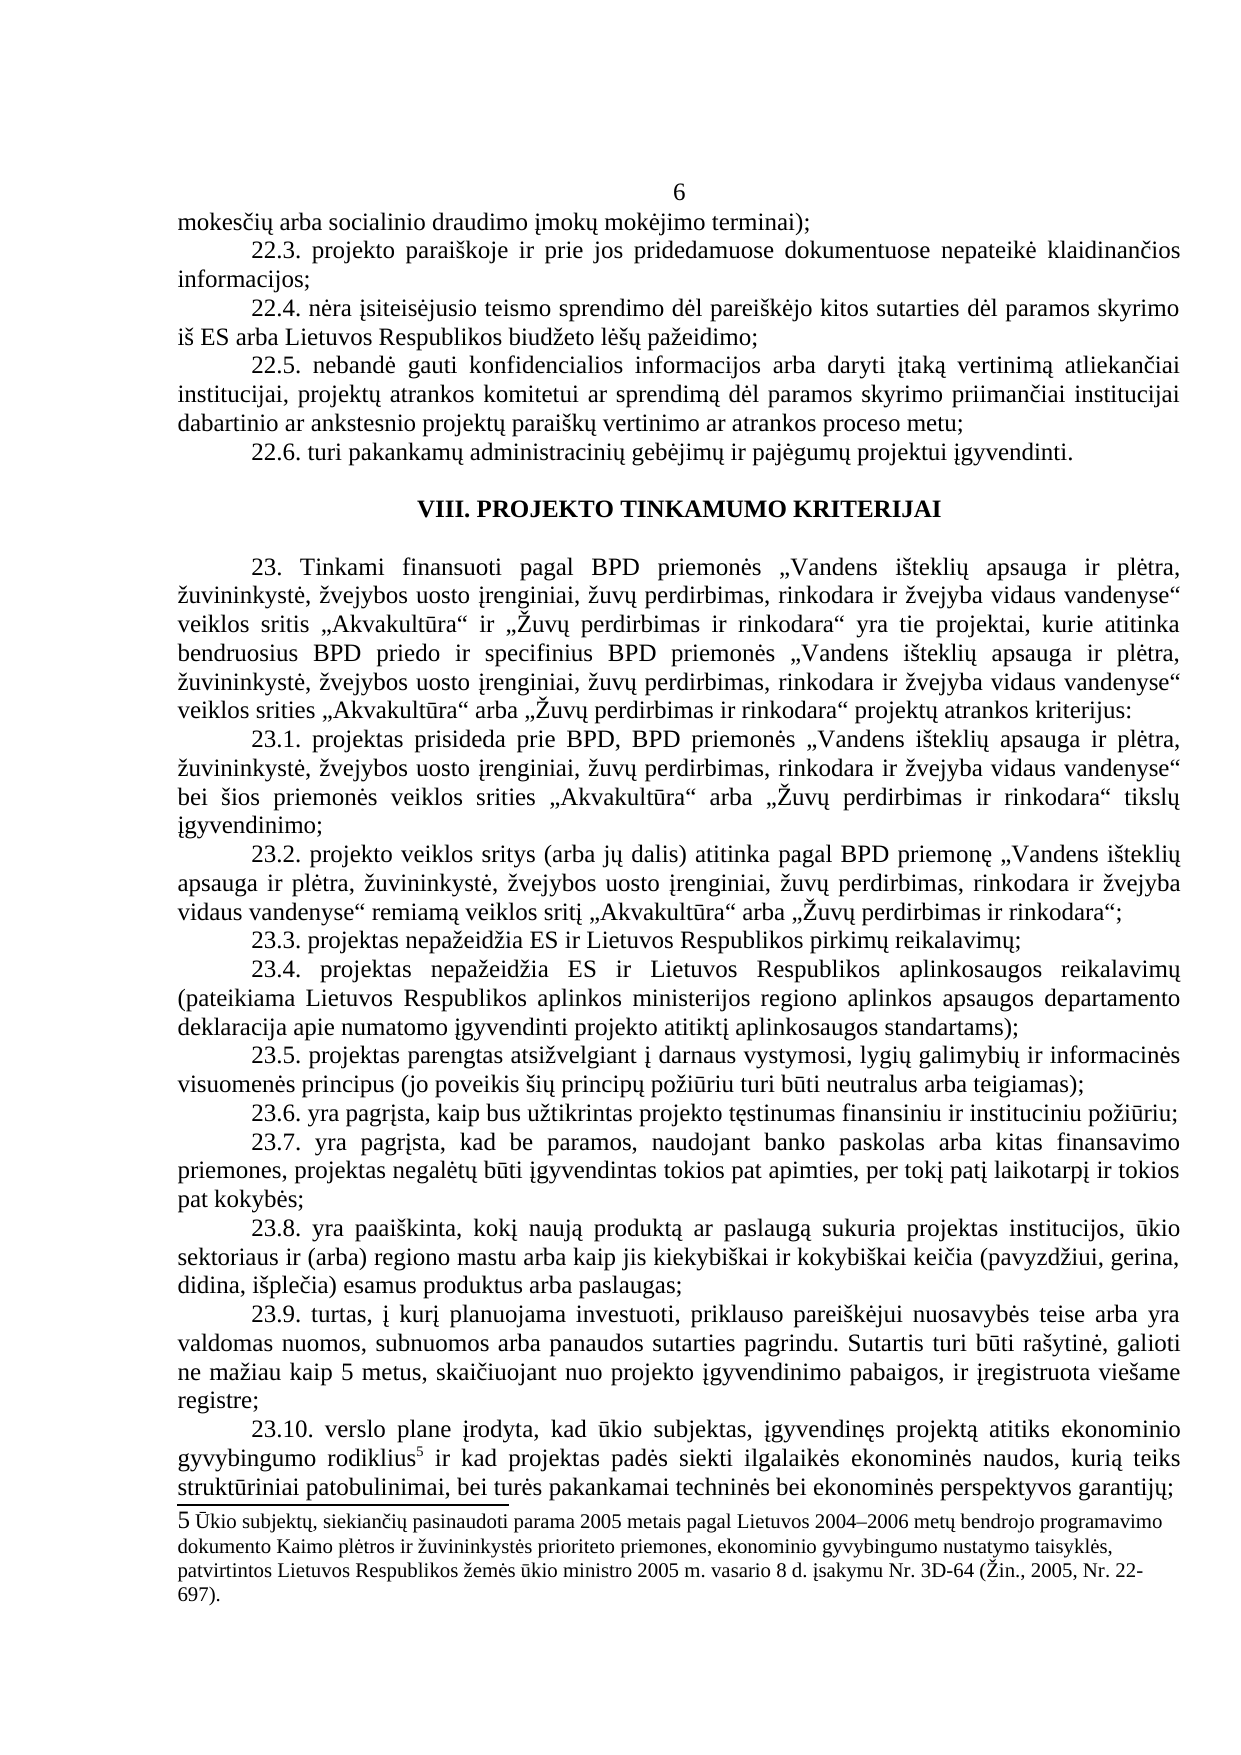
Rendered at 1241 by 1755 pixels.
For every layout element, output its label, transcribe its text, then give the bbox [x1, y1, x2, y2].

text VIII. PROJEKTO TINKAMUMO KRITERIJAI [177, 494, 1181, 523]
text 22.6. turi pakankamų administracinių gebėjimų ir pajėgumų projektui įgyvendinti. [177, 437, 1181, 465]
text 23.7. yra pagrįsta, kad be paramos, naudojant banko paskolas arba kitas finansavimo priemones, projektas negalėtų būti įgyvendintas tokios pat apimties, per tokį patį laikotarpį ir tokios pat kokybės; [177, 1127, 1181, 1213]
text Ūkio subjektų, siekiančių pasinaudoti parama 2005 metais pagal Lietuvos 2004–2006 metų bendrojo programavimo dokumento Kaimo plėtros ir žuvininkystės prioriteto priemones, ekonominio gyvybingumo nustatymo taisyklės, patvirtintos Lietuvos Respublikos žemės ūkio ministro 2005 m. vasario 8 d. įsakymu Nr. 3D-64 (Žin., 2005, Nr. 22-697). [177, 1506, 1181, 1606]
text 23.6. yra pagrįsta, kaip bus užtikrintas projekto tęstinumas finansiniu ir instituciniu požiūriu; [177, 1098, 1181, 1127]
text 23.3. projektas nepažeidžia ES ir Lietuvos Respublikos pirkimų reikalavimų; [177, 925, 1181, 954]
text 23.9. turtas, į kurį planuojama investuoti, priklauso pareiškėjui nuosavybės teise arba yra valdomas nuomos, subnuomos arba panaudos sutarties pagrindu. Sutartis turi būti rašytinė, galioti ne mažiau kaip 5 metus, skaičiuojant nuo projekto įgyvendinimo pabaigos, ir įregistruota viešame registre; [177, 1299, 1181, 1414]
text 22.4. nėra įsiteisėjusio teismo sprendimo dėl pareiškėjo kitos sutarties dėl paramos skyrimo iš ES arba Lietuvos Respublikos biudžeto lėšų pažeidimo; [177, 293, 1181, 350]
text 23.5. projektas parengtas atsižvelgiant į darnaus vystymosi, lygių galimybių ir informacinės visuomenės principus (jo poveikis šių principų požiūriu turi būti neutralus arba teigiamas); [177, 1040, 1181, 1098]
text mokesčių arba socialinio draudimo įmokų mokėjimo terminai); [177, 207, 1181, 235]
text 22.5. nebandė gauti konfidencialios informacijos arba daryti įtaką vertinimą atliekančiai institucijai, projektų atrankos komitetui ar sprendimą dėl paramos skyrimo priimančiai institucijai dabartinio ar ankstesnio projektų paraiškų vertinimo ar atrankos proceso metu; [177, 350, 1181, 437]
text 22.3. projekto paraiškoje ir prie jos pridedamuose dokumentuose nepateikė klaidinančios informacijos; [177, 235, 1181, 293]
text 23.2. projekto veiklos sritys (arba jų dalis) atitinka pagal BPD priemonę „Vandens išteklių apsauga ir plėtra, žuvininkystė, žvejybos uosto įrenginiai, žuvų perdirbimas, rinkodara ir žvejyba vidaus vandenyse“ remiamą veiklos sritį „Akvakultūra“ arba „Žuvų perdirbimas ir rinkodara“; [177, 839, 1181, 925]
text 23.4. projektas nepažeidžia ES ir Lietuvos Respublikos aplinkosaugos reikalavimų (pateikiama Lietuvos Respublikos aplinkos ministerijos regiono aplinkos apsaugos departamento deklaracija apie numatomo įgyvendinti projekto atitiktį aplinkosaugos standartams); [177, 954, 1181, 1040]
text 23.10. verslo plane įrodyta, kad ūkio subjektas, įgyvendinęs projektą atitiks ekonominio gyvybingumo rodiklius ir kad projektas padės siekti ilgalaikės ekonominės naudos, kurią teiks struktūriniai patobulinimai, bei turės pakankamai techninės bei ekonominės perspektyvos garantijų; [177, 1414, 1181, 1500]
text 23.1. projektas prisideda prie BPD, BPD priemonės „Vandens išteklių apsauga ir plėtra, žuvininkystė, žvejybos uosto įrenginiai, žuvų perdirbimas, rinkodara ir žvejyba vidaus vandenyse“ bei šios priemonės veiklos srities „Akvakultūra“ arba „Žuvų perdirbimas ir rinkodara“ tikslų įgyvendinimo; [177, 724, 1181, 839]
text 23.8. yra paaiškinta, kokį naują produktą ar paslaugą sukuria projektas institucijos, ūkio sektoriaus ir (arba) regiono mastu arba kaip jis kiekybiškai ir kokybiškai keičia (pavyzdžiui, gerina, didina, išplečia) esamus produktus arba paslaugas; [177, 1213, 1181, 1299]
text 23. Tinkami finansuoti pagal BPD priemonės „Vandens išteklių apsauga ir plėtra, žuvininkystė, žvejybos uosto įrenginiai, žuvų perdirbimas, rinkodara ir žvejyba vidaus vandenyse“ veiklos sritis „Akvakultūra“ ir „Žuvų perdirbimas ir rinkodara“ yra tie projektai, kurie atitinka bendruosius BPD priedo ir specifinius BPD priemonės „Vandens išteklių apsauga ir plėtra, žuvininkystė, žvejybos uosto įrenginiai, žuvų perdirbimas, rinkodara ir žvejyba vidaus vandenyse“ veiklos srities „Akvakultūra“ arba „Žuvų perdirbimas ir rinkodara“ projektų atrankos kriterijus: [177, 552, 1181, 724]
